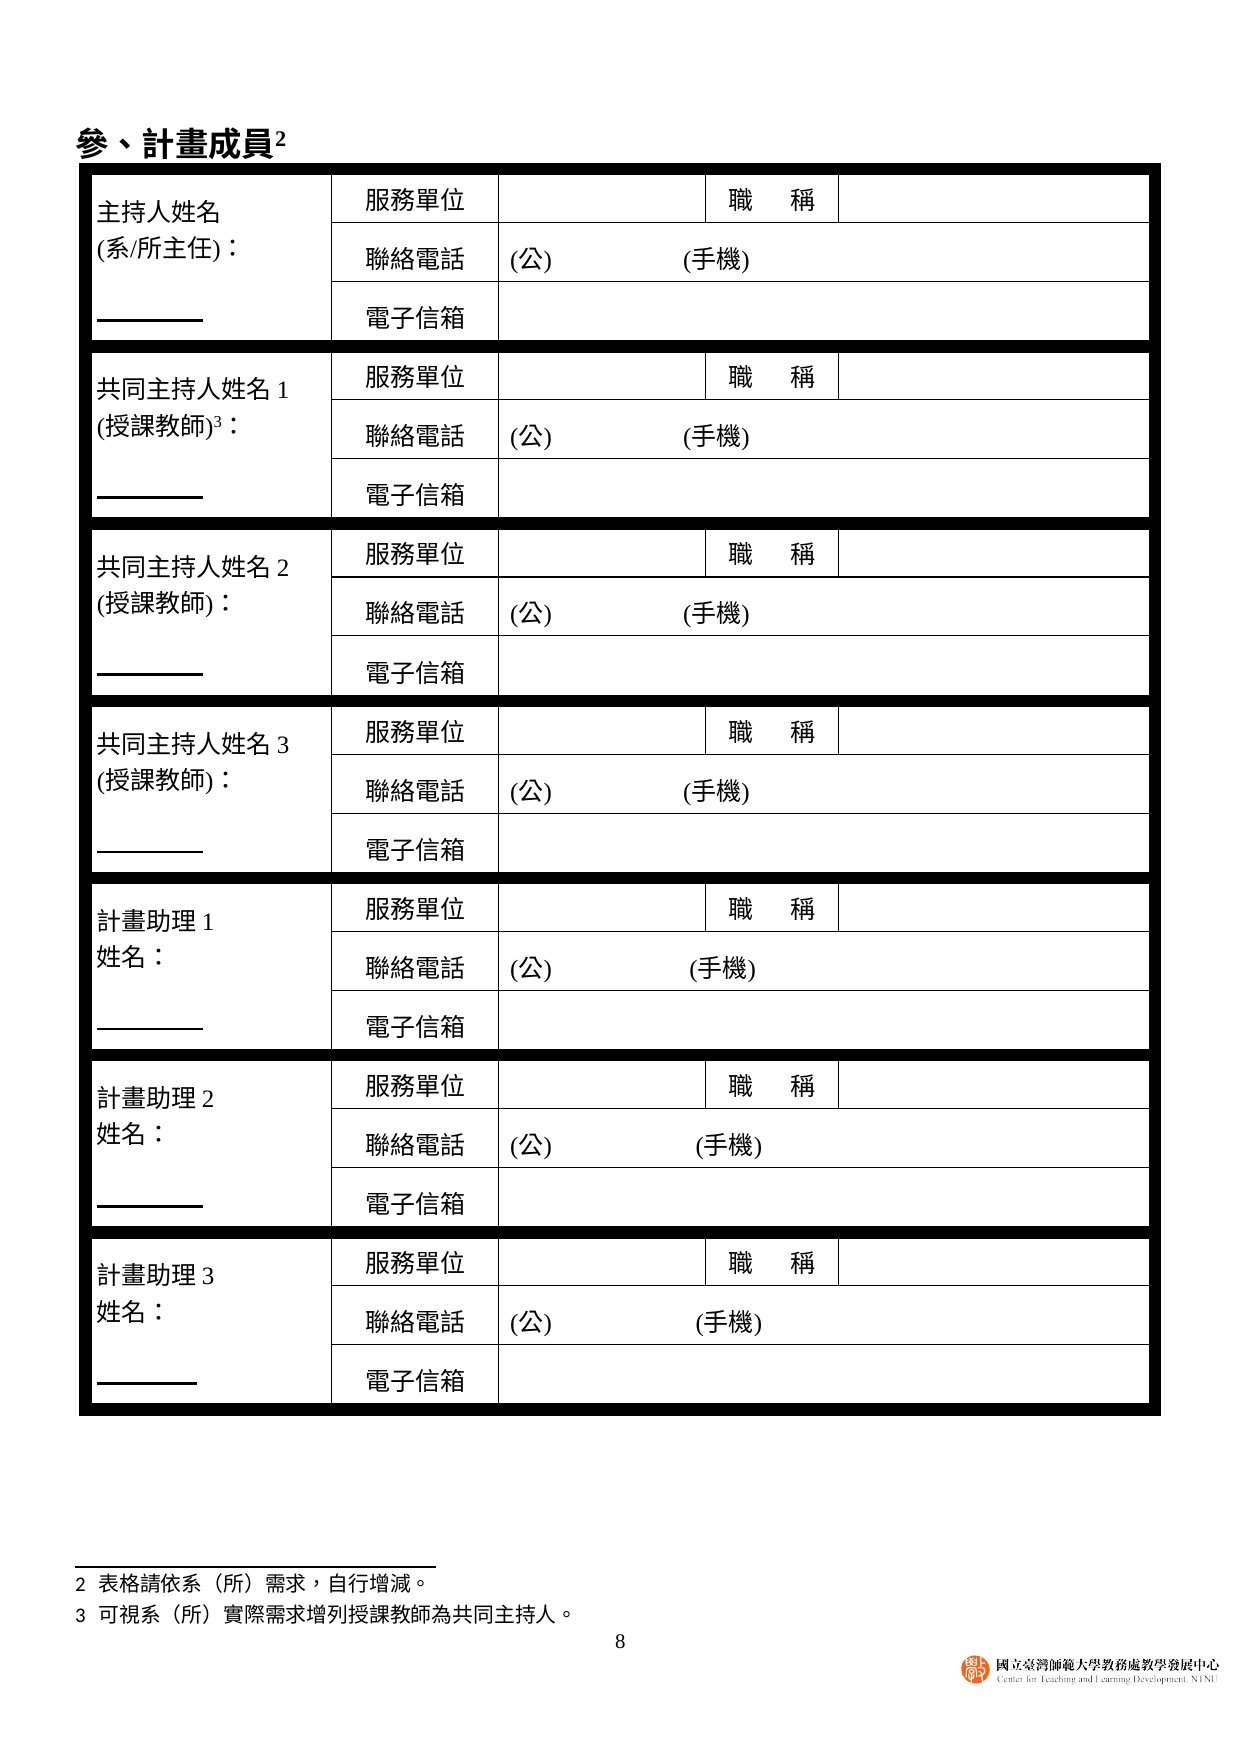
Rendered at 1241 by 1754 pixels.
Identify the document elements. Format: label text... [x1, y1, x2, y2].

text 參、計畫成員 [75, 100, 1165, 163]
table_cell 電子信箱 [332, 282, 498, 317]
table_cell [499, 282, 1149, 317]
table_header 服務單位 [332, 175, 498, 222]
table_header [839, 175, 1149, 222]
table_header [499, 175, 705, 222]
table_header 主持人姓名 (系/所主任)： [92, 175, 331, 317]
text 表格請依系（所）需求，自行增減。 [75, 1567, 1165, 1598]
table_header 職 稱 [706, 175, 838, 222]
table_cell 聯絡電話 [332, 223, 498, 281]
table_cell (公) (手機) [499, 223, 1149, 281]
